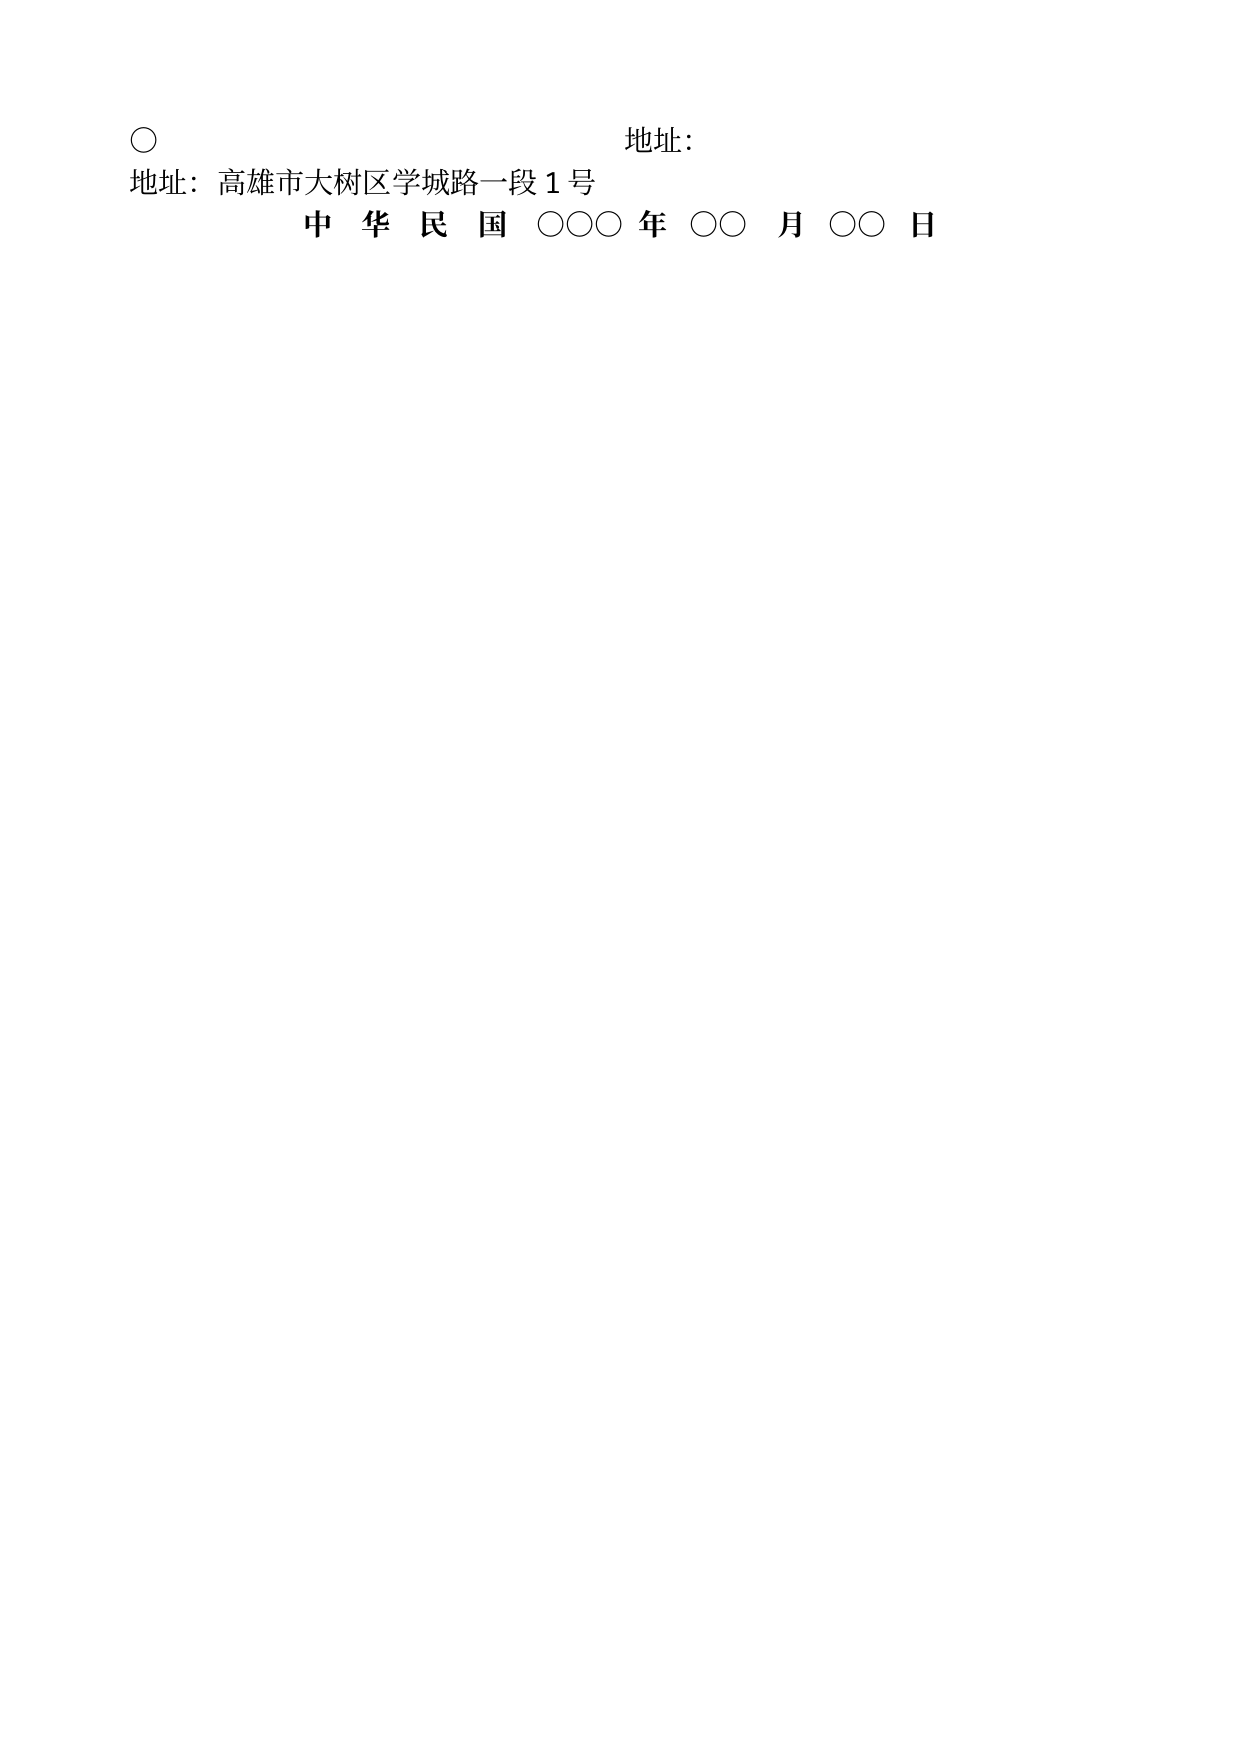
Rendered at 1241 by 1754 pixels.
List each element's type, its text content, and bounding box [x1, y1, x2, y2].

text 中 华 民 国 ○○○ 年 ○○ 月 ○○ 日 [118, 201, 1122, 243]
table_cell ○ 地址：高雄市大树区学城路一段1号 [118, 118, 613, 201]
table_cell 地址： [613, 118, 1148, 201]
